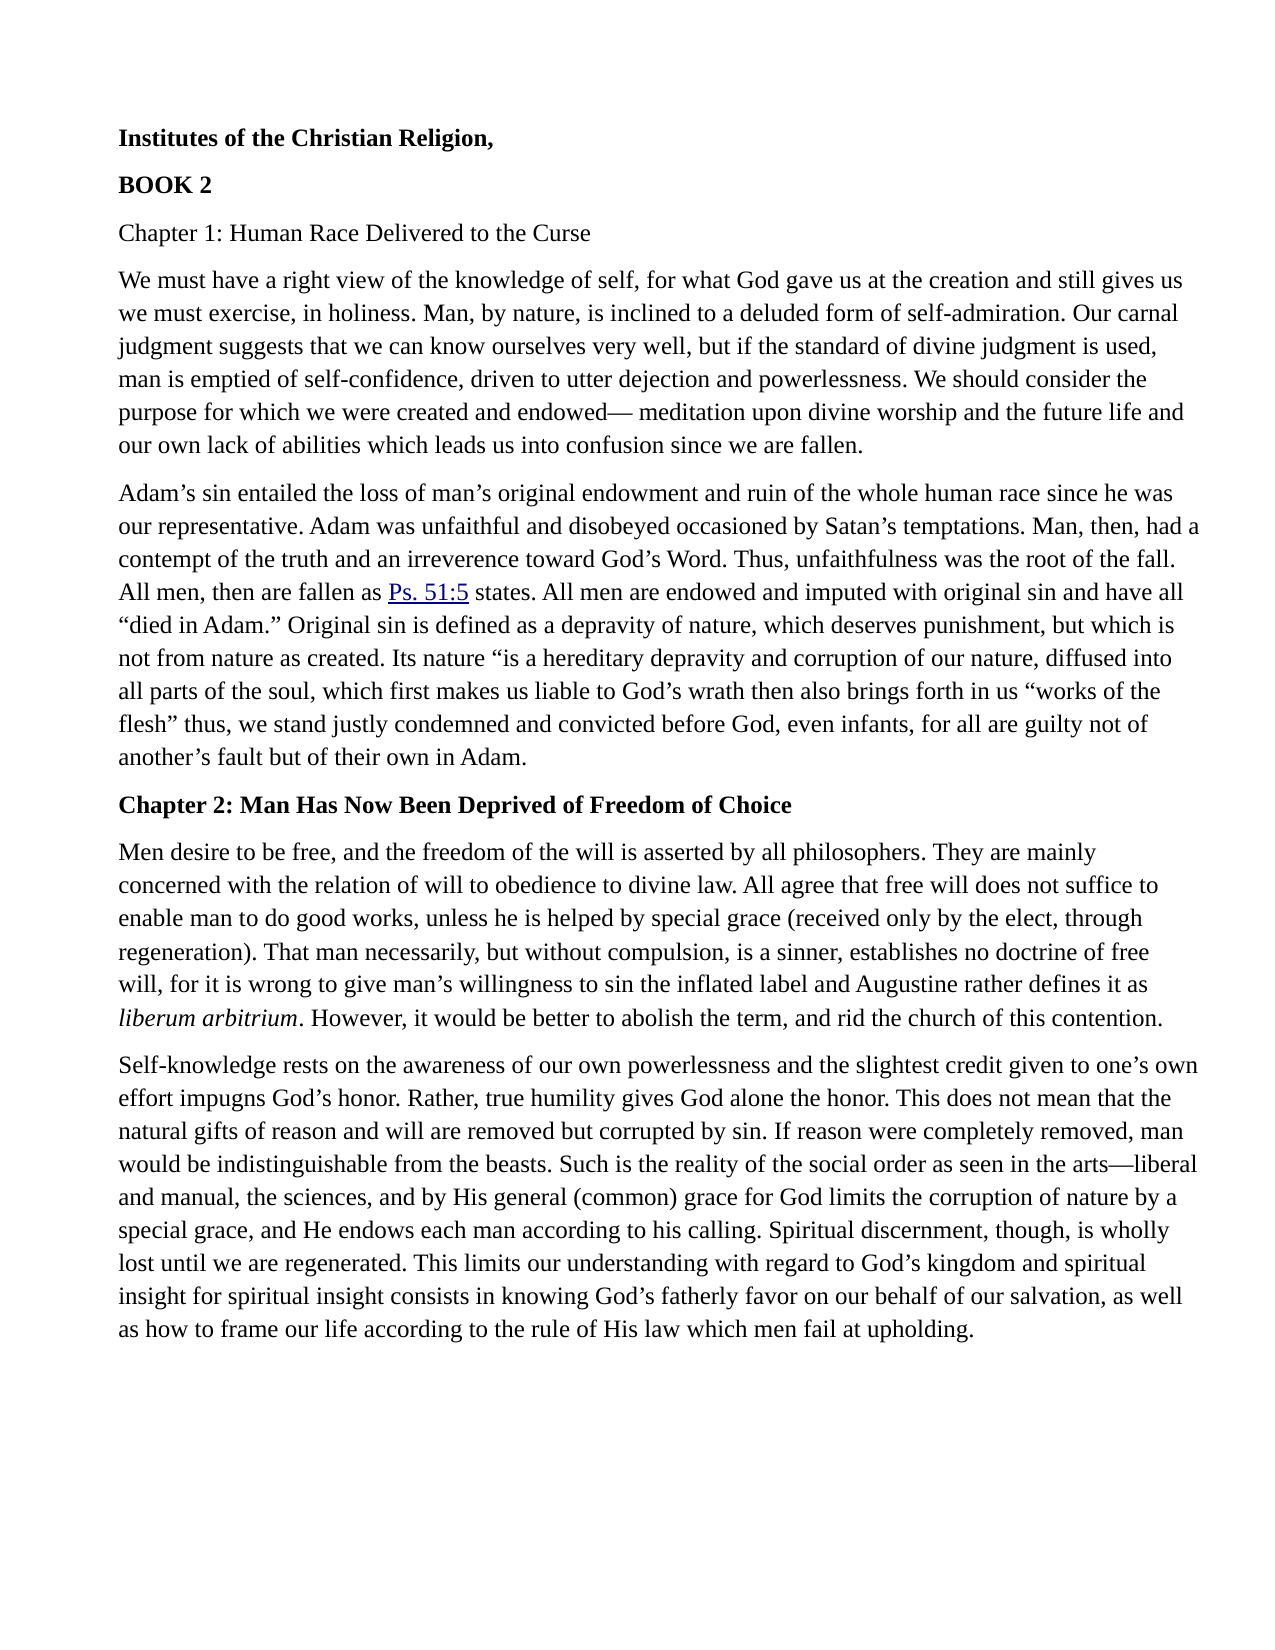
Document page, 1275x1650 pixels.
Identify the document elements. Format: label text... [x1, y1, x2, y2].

text Men desire to be free, and the freedom of the will is asserted by all philosophers. They are mainly concerned with the relation of will to obedience to divine law. All agree that free will does not suffice to enable man to do good works, unless he is helped by special grace (received only by the elect, through regeneration). That man necessarily, but without compulsion, is a sinner, estab­lishes no doctrine of free will, for it is wrong to give man’s willingness to sin the inflated label and Augustine rather defines it as liberum arbitrium. However, it would be better to abolish the term, and rid the church of this contention. [118, 837, 1200, 1031]
text Self-knowledge rests on the awareness of our own powerlessness and the slightest credit given to one’s own effort impugns God’s honor. Rather, true humility gives God alone the honor. This does not mean that the natural gifts of reason and will are removed but corrupted by sin. If reason were completely removed, man would be indis­tinguishable from the beasts. Such is the reality of the social order as seen in the arts—liberal and manual, the sciences, and by His general (common) grace for God limits the corruption of nature by a special grace, and He endows each man according to his calling. Spiritual discernment, though, is wholly lost until we are regenerated. This limits our understanding with regard to God’s kingdom and spiritual insight for spiritual insight consists in knowing God’s fatherly favor on our behalf of our salvation, as well as how to frame our life according to the rule of His law which men fail at upholding. [118, 1050, 1200, 1343]
text Institutes of the Christian Religion, [118, 123, 1200, 151]
text Chapter 2: Man Has Now Been Deprived of Freedom of Choice [118, 790, 1200, 819]
text We must have a right view of the knowledge of self, for what God gave us at the creation and still gives us we must exercise, in holiness. Man, by nature, is inclined to a deluded form of self-admiration. Our carnal judgment suggests that we can know ourselves very well, but if the standard of divine judgment is used, man is emptied of self-confidence, driven to utter dejection and powerlessness. We should consider the purpose for which we were created and endowed— meditation upon divine worship and the future life and our own lack of abilities which leads us into confusion since we are fallen. [118, 265, 1200, 459]
text Adam’s sin entailed the loss of man’s original endowment and ruin of the whole human race since he was our representative. Adam was unfaithful and disobeyed occasioned by Satan’s temptations. Man, then, had a contempt of the truth and an irreverence toward God’s Word. Thus, unfaithfulness was the root of the fall. All men, then are fallen as Ps. 51:5 states. All men are endowed and imputed with original sin and have all “died in Adam.” Original sin is defined as a depravity of nature, which deserves punishment, but which is not from nature as created. Its nature “is a hereditary depravity and corrup­tion of our nature, diffused into all parts of the soul, which first makes us liable to God’s wrath then also brings forth in us “works of the flesh” thus, we stand justly condemned and convicted before God, even infants, for all are guilty not of another’s fault but of their own in Adam. [118, 478, 1200, 771]
text Chapter 1: Human Race Delivered to the Curse [118, 218, 1200, 247]
text BOOK 2 [118, 170, 1200, 199]
